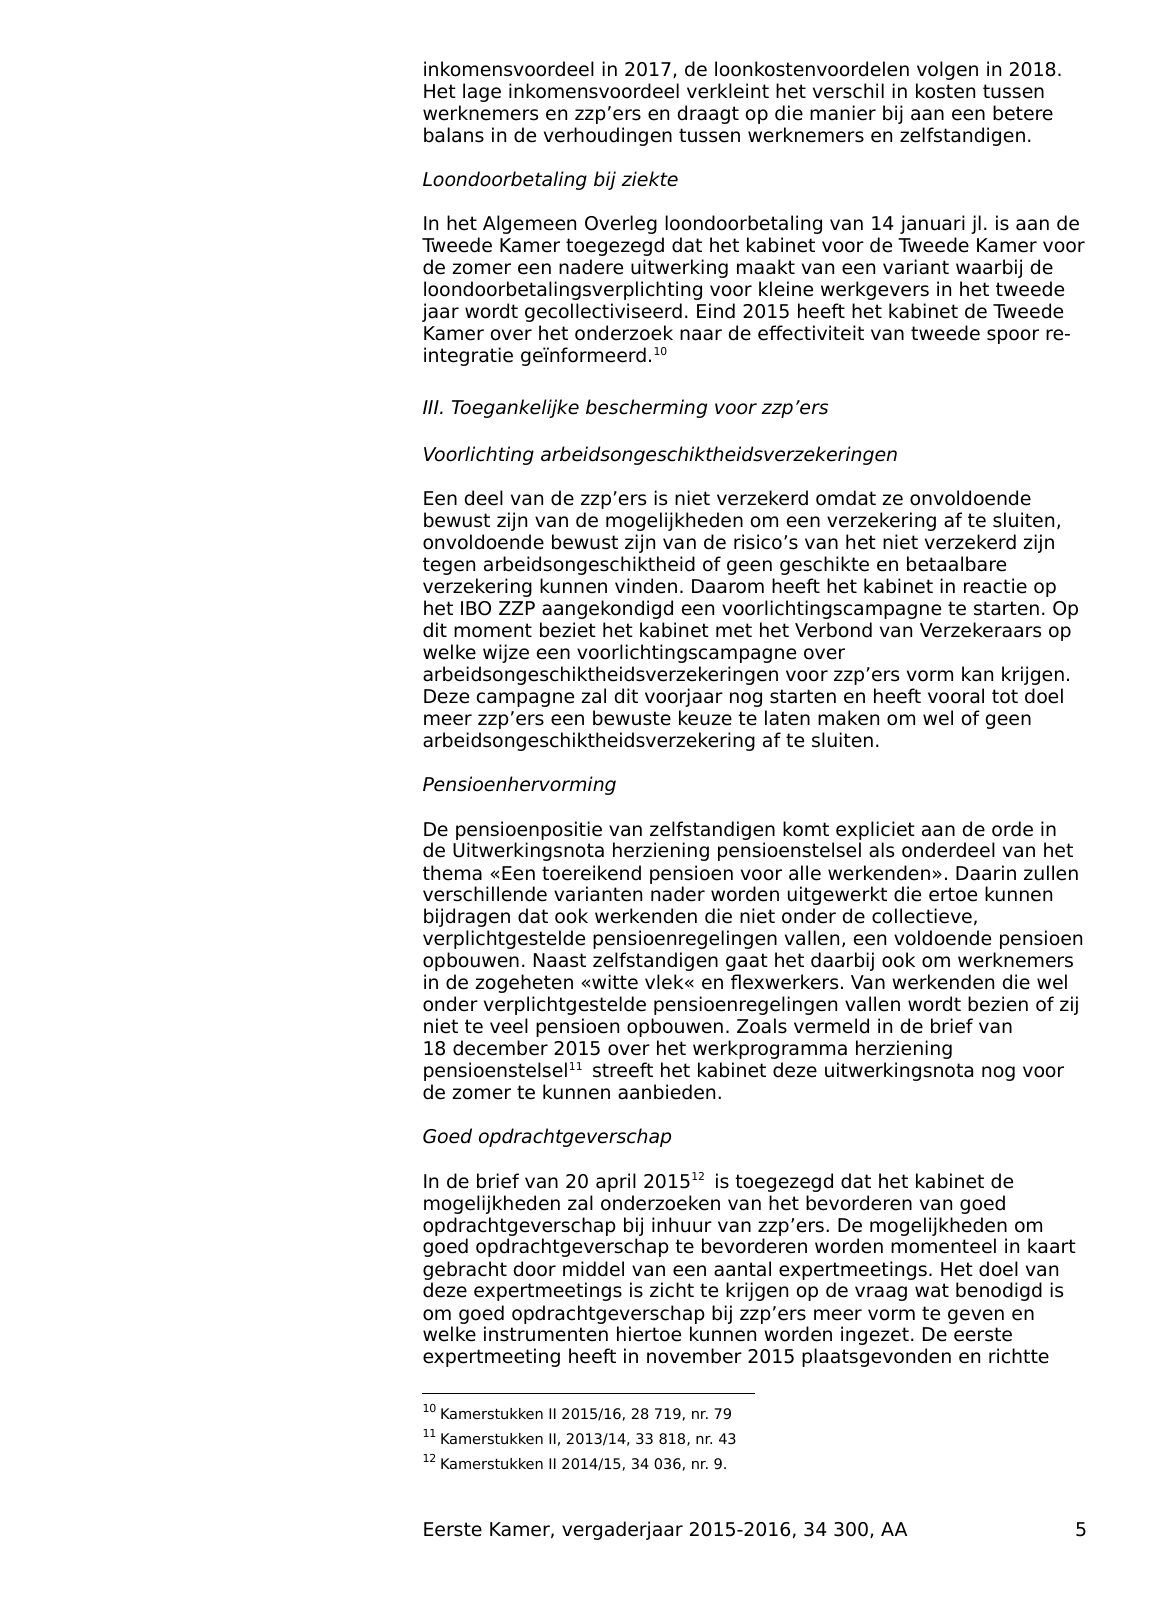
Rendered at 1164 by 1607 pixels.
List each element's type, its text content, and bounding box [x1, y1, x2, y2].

text Kamerstukken II 2015/16, 28 719, nr. 79 [422, 1402, 1087, 1424]
subtitle Voorlichting arbeidsongeschiktheidsverzekeringen [422, 444, 1087, 466]
text Een deel van de zzp’ers is niet verzekerd omdat ze onvoldoende bewust zijn van de mogelijkheden om een verzekering af te sluiten, onvoldoende bewust zijn van de risico’s van het niet verzekerd zijn tegen arbeidsongeschiktheid of geen geschikte en betaalbare verzekering kunnen vinden. Daarom heeft het kabinet in reactie op het IBO ZZP aangekondigd een voorlichtingscampagne te starten. Op dit moment beziet het kabinet met het Verbond van Verzekeraars op welke wijze een voorlichtingscampagne over arbeidsongeschiktheidsverzekeringen voor zzp’ers vorm kan krijgen. Deze campagne zal dit voorjaar nog starten en heeft vooral tot doel meer zzp’ers een bewuste keuze te laten maken om wel of geen arbeidsongeschiktheidsverzekering af te sluiten. [422, 488, 1087, 752]
text In de brief van 20 april 2015 is toegezegd dat het kabinet de mogelijkheden zal onderzoeken van het bevorderen van goed opdrachtgeverschap bij inhuur van zzp’ers. De mogelijkheden om goed opdrachtgeverschap te bevorderen worden momenteel in kaart gebracht door middel van een aantal expertmeetings. Het doel van deze expertmeetings is zicht te krijgen op de vraag wat benodigd is om goed opdrachtgeverschap bij zzp’ers meer vorm te geven en welke instrumenten hiertoe kunnen worden ingezet. De eerste expertmeeting heeft in november 2015 plaatsgevonden en richtte [422, 1171, 1087, 1368]
text Kamerstukken II 2014/15, 34 036, nr. 9. [422, 1452, 1087, 1474]
subtitle Goed opdrachtgeverschap [422, 1126, 1087, 1148]
subtitle III. Toegankelijke bescherming voor zzp’ers [422, 397, 1087, 419]
subtitle Pensioenhervorming [422, 774, 1087, 796]
text De pensioenpositie van zelfstandigen komt expliciet aan de orde in de Uitwerkingsnota herziening pensioenstelsel als onderdeel van het thema «Een toereikend pensioen voor alle werkenden». Daarin zullen verschillende varianten nader worden uitgewerkt die ertoe kunnen bijdragen dat ook werkenden die niet onder de collectieve, verplichtgestelde pensioenregelingen vallen, een voldoende pensioen opbouwen. Naast zelfstandigen gaat het daarbij ook om werknemers in de zogeheten «witte vlek« en flexwerkers. Van werkenden die wel onder verplichtgestelde pensioenregelingen vallen wordt bezien of zij niet te veel pensioen opbouwen. Zoals vermeld in de brief van 18 december 2015 over het werkprogramma herziening pensioenstelsel streeft het kabinet deze uitwerkingsnota nog voor de zomer te kunnen aanbieden. [422, 818, 1087, 1104]
text inkomensvoordeel in 2017, de loonkostenvoordelen volgen in 2018. Het lage inkomensvoordeel verkleint het verschil in kosten tussen werknemers en zzp’ers en draagt op die manier bij aan een betere balans in de verhoudingen tussen werknemers en zelfstandigen. [422, 59, 1087, 147]
subtitle Loondoorbetaling bij ziekte [422, 169, 1087, 191]
text Kamerstukken II, 2013/14, 33 818, nr. 43 [422, 1427, 1087, 1449]
text In het Algemeen Overleg loondoorbetaling van 14 januari jl. is aan de Tweede Kamer toegezegd dat het kabinet voor de Tweede Kamer voor de zomer een nadere uitwerking maakt van een variant waarbij de loondoorbetalingsverplichting voor kleine werkgevers in het tweede jaar wordt gecollectiviseerd. Eind 2015 heeft het kabinet de Tweede Kamer over het onderzoek naar de effectiviteit van tweede spoor re-integratie geïnformeerd. [422, 213, 1087, 367]
